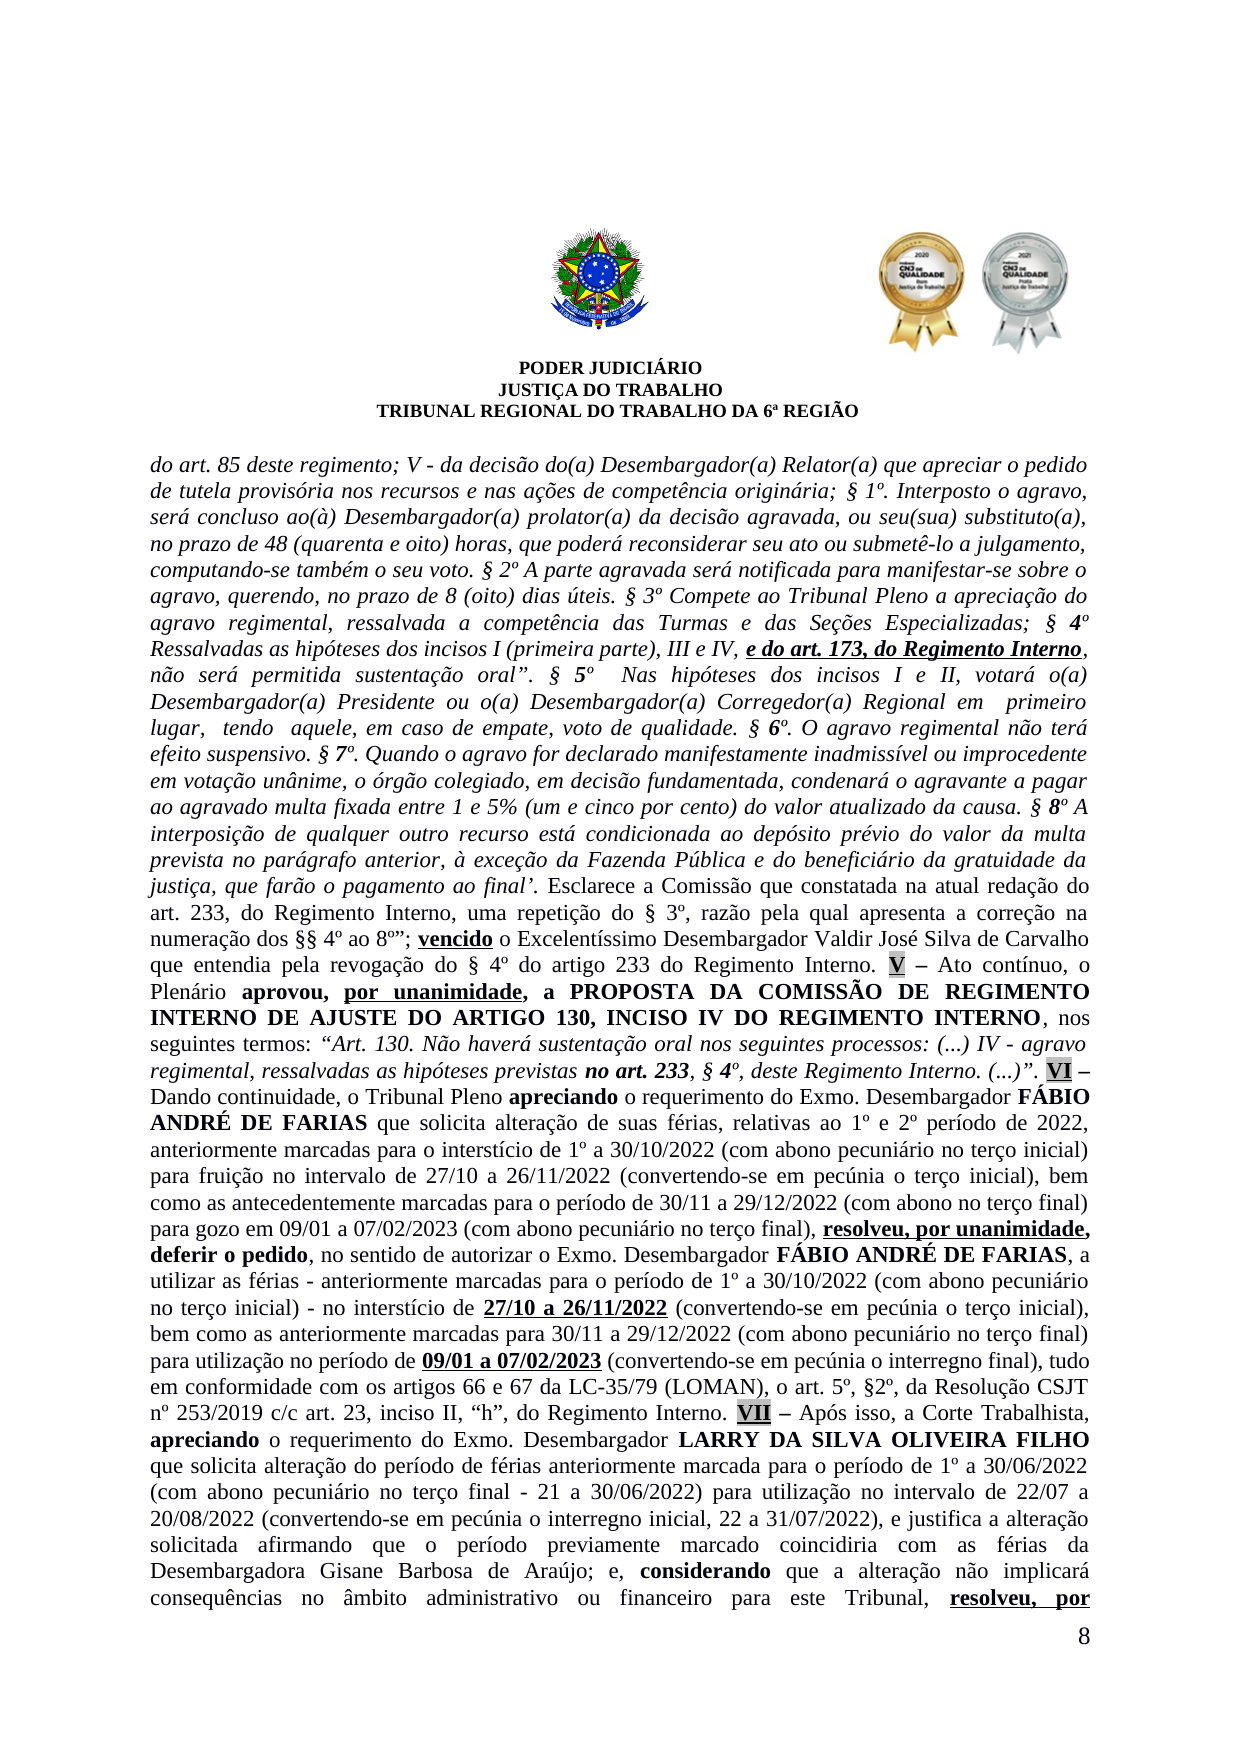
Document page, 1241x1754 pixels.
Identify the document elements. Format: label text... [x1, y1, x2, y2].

text do art. 85 deste regimento; V - da decisão do(a) Desembargador(a) Relator(a) que apreciar o pedido de tutela provisória nos recursos e nas ações de competência originária; § 1º. Interposto o agravo, será concluso ao(à) Desembargador(a) prolator(a) da decisão agravada, ou seu(sua) substituto(a), no prazo de 48 (quarenta e oito) horas, que poderá reconsiderar seu ato ou submetê-lo a julgamento, computando-se também o seu voto. § 2º A parte agravada será notificada para manifestar-se sobre o agravo, querendo, no prazo de 8 (oito) dias úteis. § 3º Compete ao Tribunal Pleno a apreciação do agravo regimental, ressalvada a competência das Turmas e das Seções Especializadas; § 4º Ressalvadas as hipóteses dos incisos I (primeira parte), III e IV, e do art. 173, do Regimento Interno, não será permitida sustentação oral”. § 5º Nas hipóteses dos incisos I e II, votará o(a) Desembargador(a) Presidente ou o(a) Desembargador(a) Corregedor(a) Regional em primeiro lugar, tendo aquele, em caso de empate, voto de qualidade. § 6º. O agravo regimental não terá efeito suspensivo. § 7º. Quando o agravo for declarado manifestamente inadmissível ou improcedente em votação unânime, o órgão colegiado, em decisão fundamentada, condenará o agravante a pagar ao agravado multa fixada entre 1 e 5% (um e cinco por cento) do valor atualizado da causa. § 8º A interposição de qualquer outro recurso está condicionada ao depósito prévio do valor da multa prevista no parágrafo anterior, à exceção da Fazenda Pública e do beneficiário da gratuidade da justiça, que farão o pagamento ao final’. Esclarece a Comissão que constatada na atual redação do art. 233, do Regimento Interno, uma repetição do § 3º, razão pela qual apresenta a correção na numeração dos §§ 4º ao 8º”; vencido o Excelentíssimo Desembargador Valdir José Silva de Carvalho que entendia pela revogação do § 4º do artigo 233 do Regimento Interno. V – Ato contínuo, o Plenário aprovou, por unanimidade, a PROPOSTA DA COMISSÃO DE REGIMENTO INTERNO DE AJUSTE DO ARTIGO 130, INCISO IV DO REGIMENTO INTERNO, nos seguintes termos: “Art. 130. Não haverá sustentação oral nos seguintes processos: (...) IV - agravo regimental, ressalvadas as hipóteses previstas no art. 233, § 4º, deste Regimento Interno. (...)”. VI – Dando continuidade, o Tribunal Pleno apreciando o requerimento do Exmo. Desembargador FÁBIO ANDRÉ DE FARIAS que solicita alteração de suas férias, relativas ao 1º e 2º período de 2022, anteriormente marcadas para o interstício de 1º a 30/10/2022 (com abono pecuniário no terço inicial) para fruição no intervalo de 27/10 a 26/11/2022 (convertendo-se em pecúnia o terço inicial), bem como as antecedentemente marcadas para o período de 30/11 a 29/12/2022 (com abono no terço final) para gozo em 09/01 a 07/02/2023 (com abono pecuniário no terço final), resolveu, por unanimidade, deferir o pedido, no sentido de autorizar o Exmo. Desembargador FÁBIO ANDRÉ DE FARIAS, a utilizar as férias - anteriormente marcadas para o período de 1º a 30/10/2022 (com abono pecuniário no terço inicial) - no interstício de 27/10 a 26/11/2022 (convertendo-se em pecúnia o terço inicial), bem como as anteriormente marcadas para 30/11 a 29/12/2022 (com abono pecuniário no terço final) para utilização no período de 09/01 a 07/02/2023 (convertendo-se em pecúnia o interregno final), tudo em conformidade com os artigos 66 e 67 da LC-35/79 (LOMAN), o art. 5º, §2º, da Resolução CSJT nº 253/2019 c/c art. 23, inciso II, “h”, do Regimento Interno. VII – Após isso, a Corte Trabalhista, apreciando o requerimento do Exmo. Desembargador LARRY DA SILVA OLIVEIRA FILHO que solicita alteração do período de férias anteriormente marcada para o período de 1º a 30/06/2022 (com abono pecuniário no terço final - 21 a 30/06/2022) para utilização no intervalo de 22/07 a 20/08/2022 (convertendo-se em pecúnia o interregno inicial, 22 a 31/07/2022), e justifica a alteração solicitada afirmando que o período previamente marcado coincidiria com as férias da Desembargadora Gisane Barbosa de Araújo; e, considerando que a alteração não implicará consequências no âmbito administrativo ou financeiro para este Tribunal, resolveu, por [150, 451, 1090, 1610]
